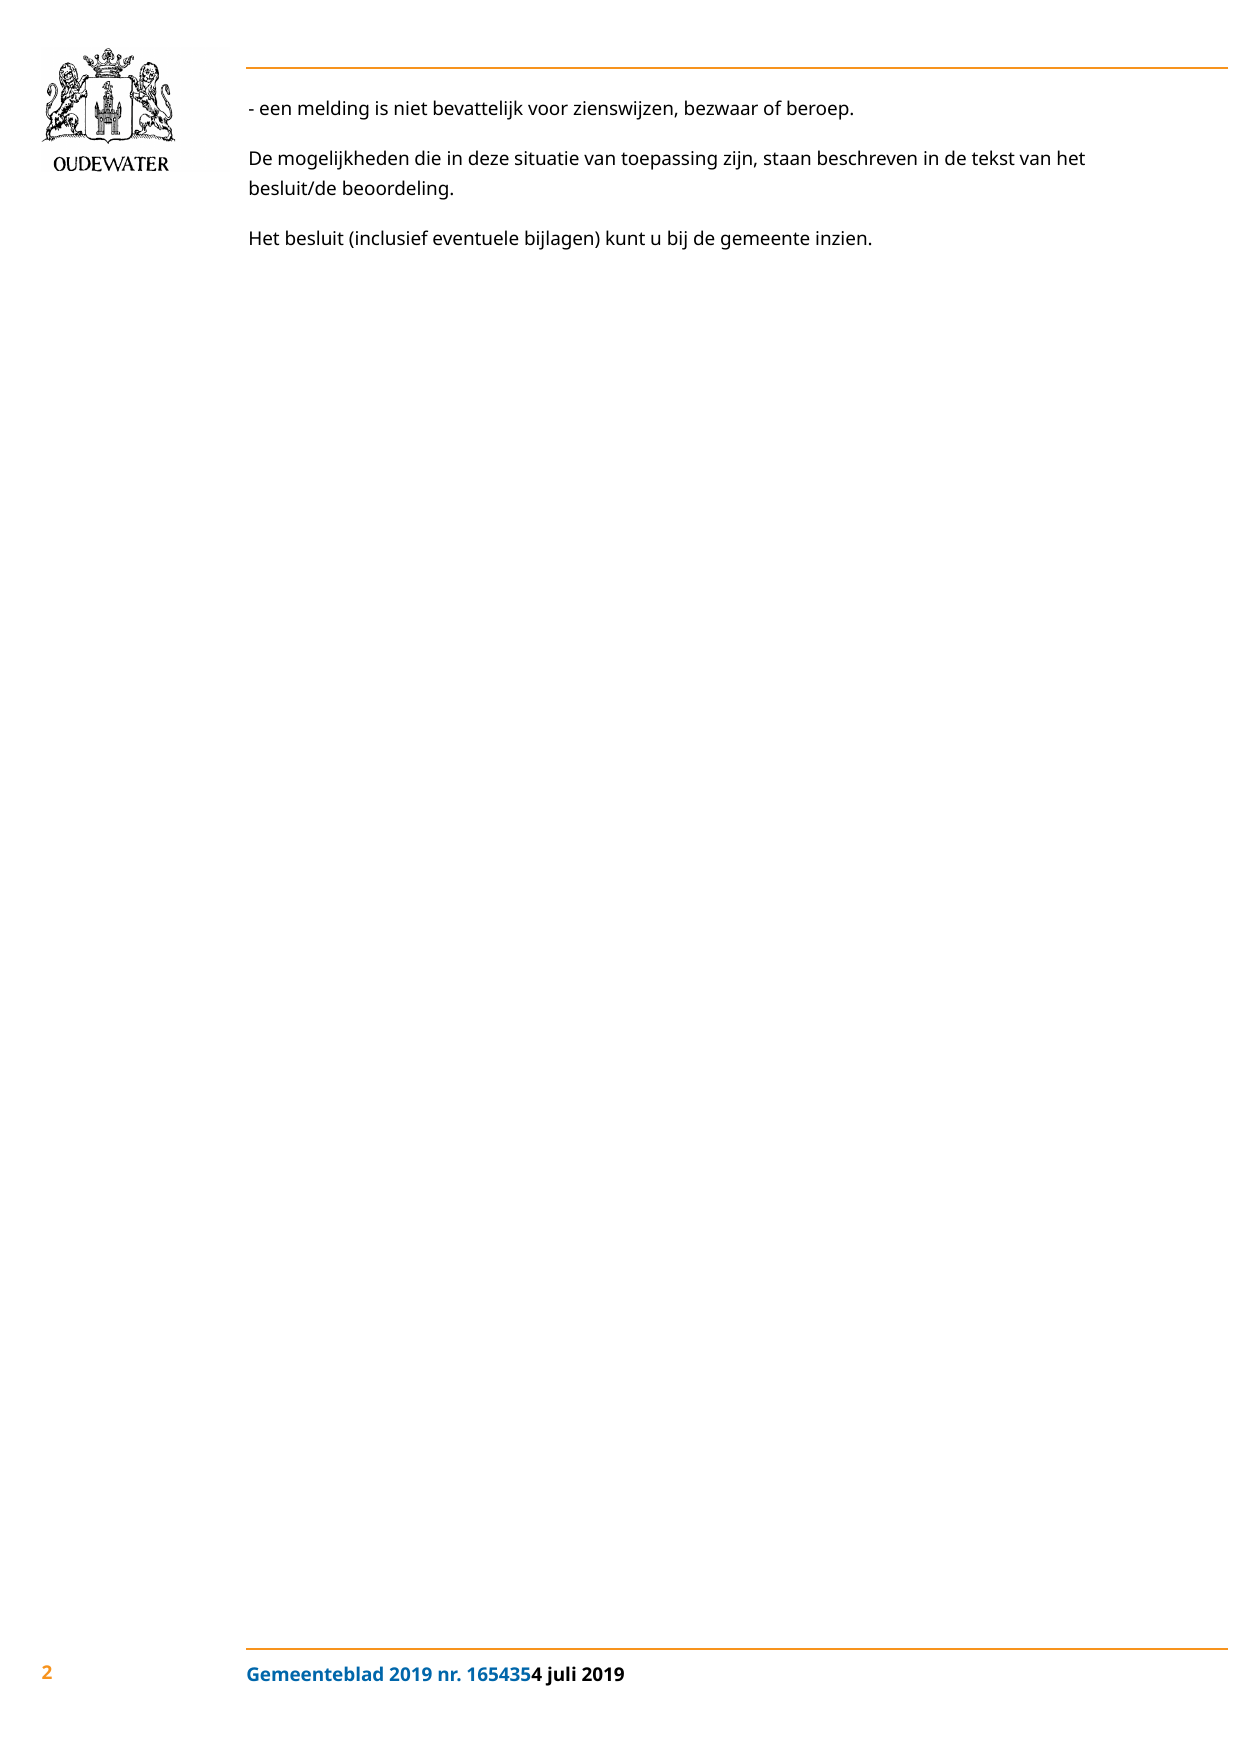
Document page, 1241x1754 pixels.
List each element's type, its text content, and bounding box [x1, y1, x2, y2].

picture [41, 47, 231, 172]
text De mogelijkheden die in deze situatie van toepassing zijn, staan beschreven in de tekst van het besluit/de beoordeling. [248, 145, 1152, 201]
text - een melding is niet bevattelijk voor zienswijzen, bezwaar of beroep. [248, 95, 1152, 121]
text Het besluit (inclusief eventuele bijlagen) kunt u bij de gemeente inzien. [248, 225, 1152, 251]
